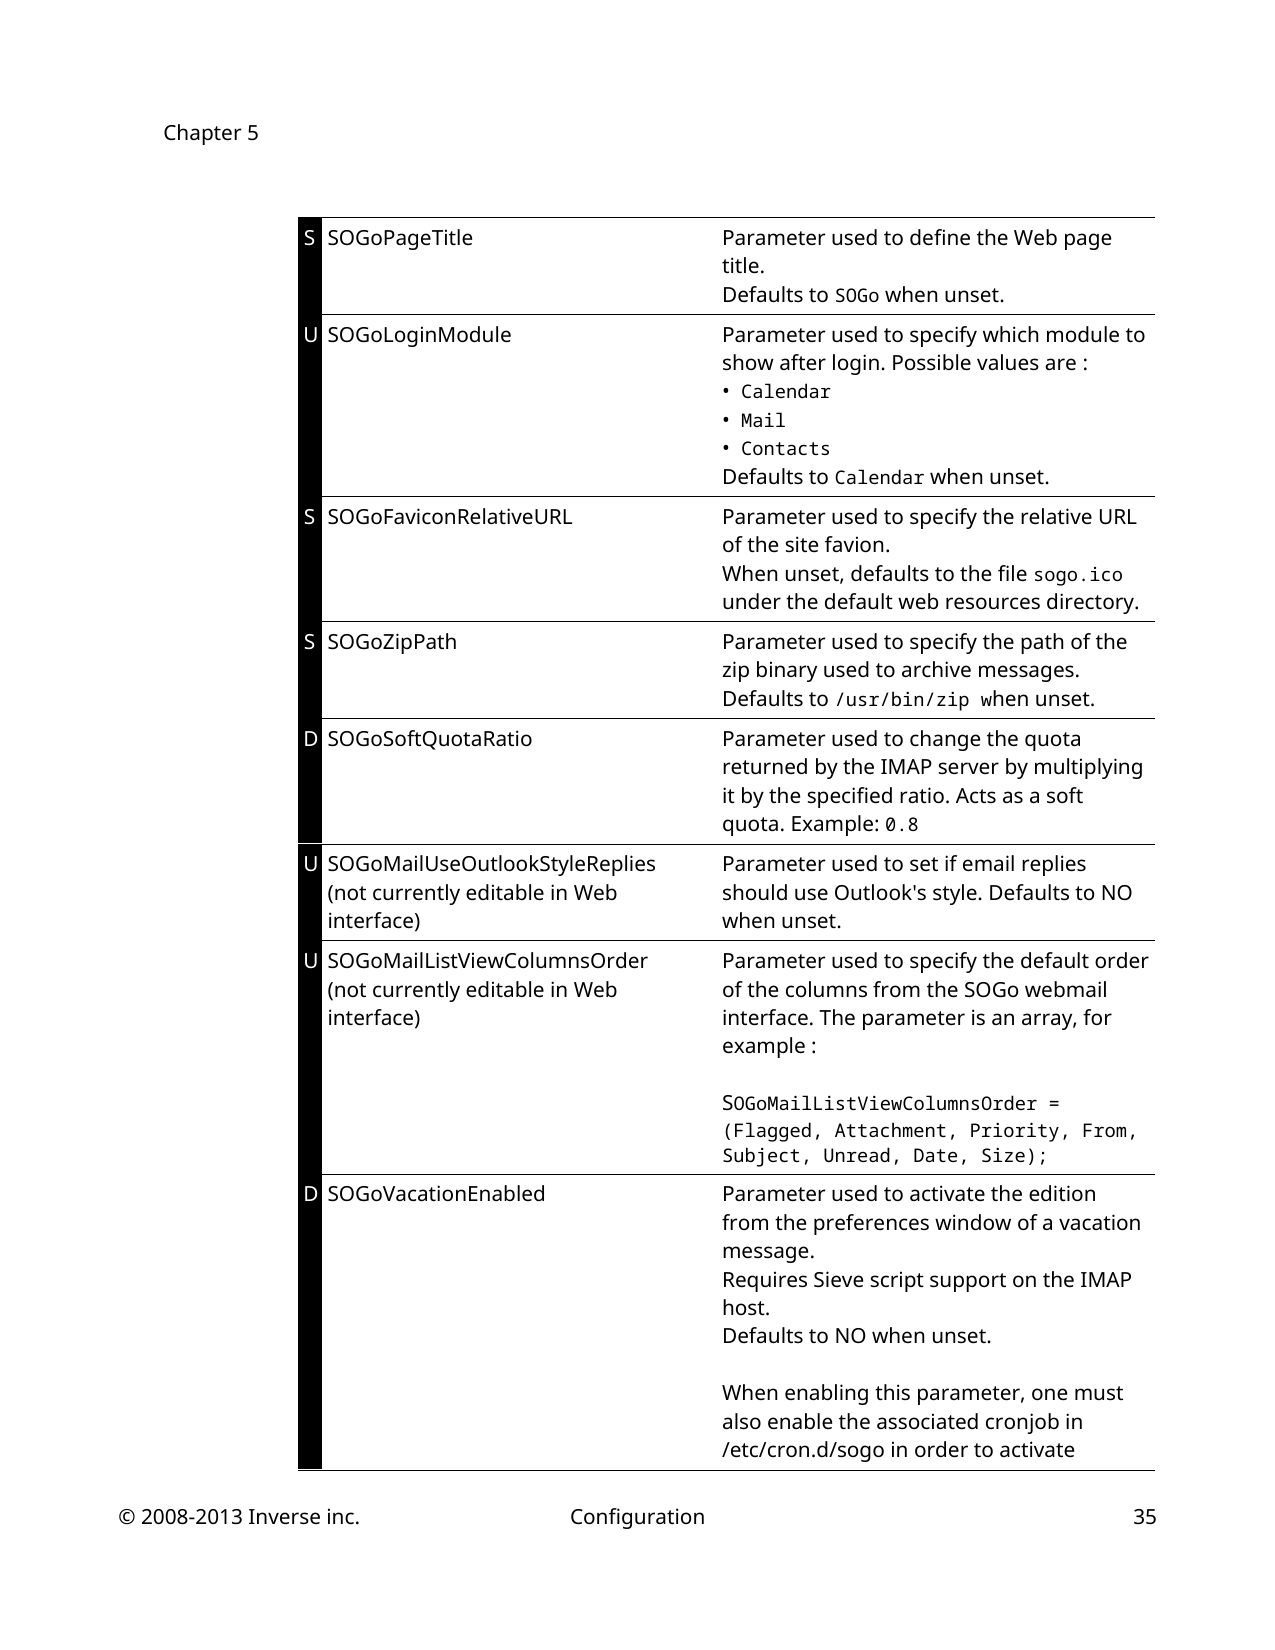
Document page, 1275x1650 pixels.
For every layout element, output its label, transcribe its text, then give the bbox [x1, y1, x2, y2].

table_header SOGoPageTitle [322, 218, 716, 314]
table_cell D [298, 719, 322, 843]
table_header S [298, 218, 322, 314]
table_cell Parameter used to specify the default order of the columns from the SOGo webmail interface. The parameter is an array, for example : SOGoMailListViewColumnsOrder = (Flagged, Attachment, Priority, From, Subject, Unread, Date, Size); [716, 941, 1155, 1174]
table_cell Parameter used to set if email replies should use Outlook's style. Defaults to NO when unset. [716, 845, 1155, 940]
table_cell SOGoVacationEnabled [322, 1175, 716, 1469]
table_cell SOGoLoginModule [322, 315, 716, 496]
table_cell SOGoMailUseOutlookStyleReplies (not currently editable in Web interface) [322, 845, 716, 940]
table_cell SOGoSoftQuotaRatio [322, 719, 716, 843]
table_cell Parameter used to activate the edition from the preferences window of a vacation message. Requires Sieve script support on the IMAP host. Defaults to NO when unset. When enabling this parameter, one must also enable the associated cronjob in /etc/cron.d/sogo in order to activate [716, 1175, 1155, 1469]
table_cell S [298, 622, 322, 718]
table_cell Parameter used to specify the relative URL of the site favion. When unset, defaults to the file sogo.ico under the default web resources directory. [716, 497, 1155, 621]
table_cell U [298, 941, 322, 1174]
table_cell Parameter used to specify which module to show after login. Possible values are : • Calendar • Mail • Contacts Defaults to Calendar when unset. [716, 315, 1155, 496]
table_cell Parameter used to change the quota returned by the IMAP server by multiplying it by the specified ratio. Acts as a soft quota. Example: 0.8 [716, 719, 1155, 843]
table_cell U [298, 315, 322, 496]
table_cell D [298, 1175, 322, 1469]
table_cell Parameter used to specify the path of the zip binary used to archive messages. Defaults to /usr/bin/zip when unset. [716, 622, 1155, 718]
table_cell SOGoMailListViewColumnsOrder (not currently editable in Web interface) [322, 941, 716, 1174]
table_cell U [298, 845, 322, 940]
table_cell SOGoZipPath [322, 622, 716, 718]
table_cell S [298, 497, 322, 621]
table_cell SOGoFaviconRelativeURL [322, 497, 716, 621]
table_header Parameter used to define the Web page title. Defaults to SOGo when unset. [716, 218, 1155, 314]
